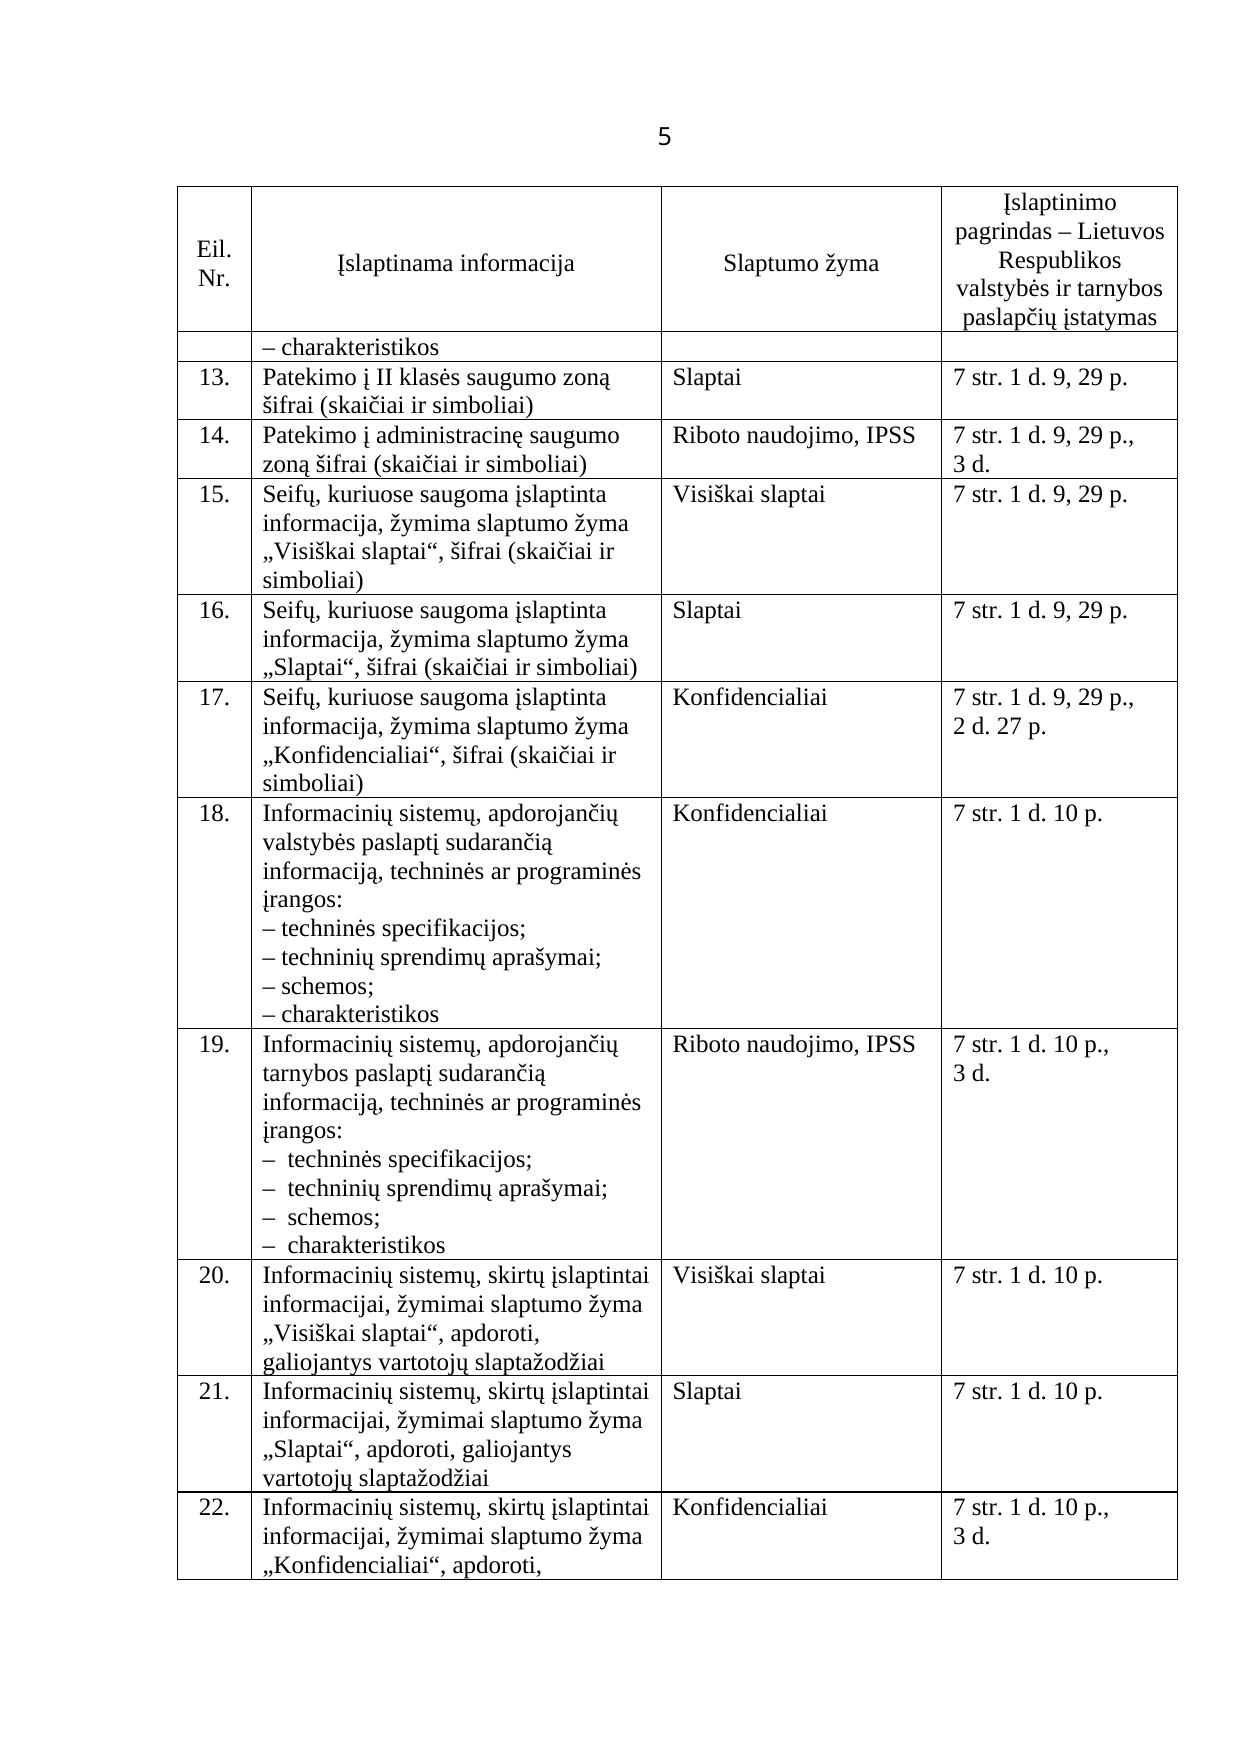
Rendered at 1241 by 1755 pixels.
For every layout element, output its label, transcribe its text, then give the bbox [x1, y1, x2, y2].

table_cell Slaptai [662, 362, 941, 419]
table_cell 7 str. 1 d. 10 p. [942, 798, 1177, 1028]
table_cell Slaptai [662, 1376, 941, 1491]
table_cell Informacinių sistemų, skirtų įslaptintai informacijai, žymimai slaptumo žyma „Visiškai slaptai“, apdoroti, galiojantys vartotojų slaptažodžiai [252, 1260, 661, 1375]
table_cell 7 str. 1 d. 10 p. [942, 1260, 1177, 1375]
table_cell Riboto naudojimo, IPSS [662, 420, 941, 478]
table_cell 21. [178, 1376, 251, 1491]
table_cell 13. [178, 362, 251, 419]
table_cell 17. [178, 682, 251, 797]
table_cell 15. [178, 479, 251, 594]
table_cell Informacinių sistemų, apdorojančių tarnybos paslaptį sudarančią informaciją, techninės ar programinės įrangos: – techninės specifikacijos; – techninių sprendimų aprašymai; – schemos; – charakteristikos [252, 1029, 661, 1259]
table_cell Informacinių sistemų, skirtų įslaptintai informacijai, žymimai slaptumo žyma „Slaptai“, apdoroti, galiojantys vartotojų slaptažodžiai [252, 1376, 661, 1491]
table_cell Riboto naudojimo, IPSS [662, 1029, 941, 1259]
table_cell Seifų, kuriuose saugoma įslaptinta informacija, žymima slaptumo žyma „Visiškai slaptai“, šifrai (skaičiai ir simboliai) [252, 479, 661, 594]
table_cell 7 str. 1 d. 10 p., 3 d. [942, 1493, 1177, 1579]
table_cell Slaptai [662, 595, 941, 681]
table_cell 22. [178, 1493, 251, 1579]
table_cell Informacinių sistemų, apdorojančių valstybės paslaptį sudarančią informaciją, techninės ar programinės įrangos: – techninės specifikacijos; – techninių sprendimų aprašymai; – schemos; – charakteristikos [252, 798, 661, 1028]
table_cell 14. [178, 420, 251, 478]
table_cell Informacinių sistemų, skirtų įslaptintai informacijai, žymimai slaptumo žyma „Konfidencialiai“, apdoroti, [252, 1493, 661, 1579]
table_cell 16. [178, 595, 251, 681]
table_cell Visiškai slaptai [662, 479, 941, 594]
table_cell Seifų, kuriuose saugoma įslaptinta informacija, žymima slaptumo žyma „Konfidencialiai“, šifrai (skaičiai ir simboliai) [252, 682, 661, 797]
table_cell 7 str. 1 d. 9, 29 p. [942, 479, 1177, 594]
table_cell 7 str. 1 d. 9, 29 p., 3 d. [942, 420, 1177, 478]
table_cell Visiškai slaptai [662, 1260, 941, 1375]
table_cell 19. [178, 1029, 251, 1259]
table_cell 7 str. 1 d. 9, 29 p., 2 d. 27 p. [942, 682, 1177, 797]
table_cell Seifų, kuriuose saugoma įslaptinta informacija, žymima slaptumo žyma „Slaptai“, šifrai (skaičiai ir simboliai) [252, 595, 661, 681]
table_cell 20. [178, 1260, 251, 1375]
table_cell Konfidencialiai [662, 682, 941, 797]
table_cell [942, 332, 1177, 361]
table_header Įslaptinama informacija [252, 187, 661, 331]
table_cell Patekimo į II klasės saugumo zoną šifrai (skaičiai ir simboliai) [252, 362, 661, 419]
table_header Eil. Nr. [178, 187, 251, 331]
table_cell 7 str. 1 d. 10 p. [942, 1376, 1177, 1491]
table_cell [178, 332, 251, 361]
table_cell [662, 332, 941, 361]
table_cell 7 str. 1 d. 10 p., 3 d. [942, 1029, 1177, 1259]
table_cell 7 str. 1 d. 9, 29 p. [942, 595, 1177, 681]
table_cell 18. [178, 798, 251, 1028]
table_cell Patekimo į administracinę saugumo zoną šifrai (skaičiai ir simboliai) [252, 420, 661, 478]
table_header Slaptumo žyma [662, 187, 941, 331]
table_cell Konfidencialiai [662, 1493, 941, 1579]
table_cell – charakteristikos [252, 332, 661, 361]
table_cell 7 str. 1 d. 9, 29 p. [942, 362, 1177, 419]
table_header Įslaptinimo pagrindas – Lietuvos Respublikos valstybės ir tarnybos paslapčių įstatymas [942, 187, 1177, 331]
table_cell Konfidencialiai [662, 798, 941, 1028]
